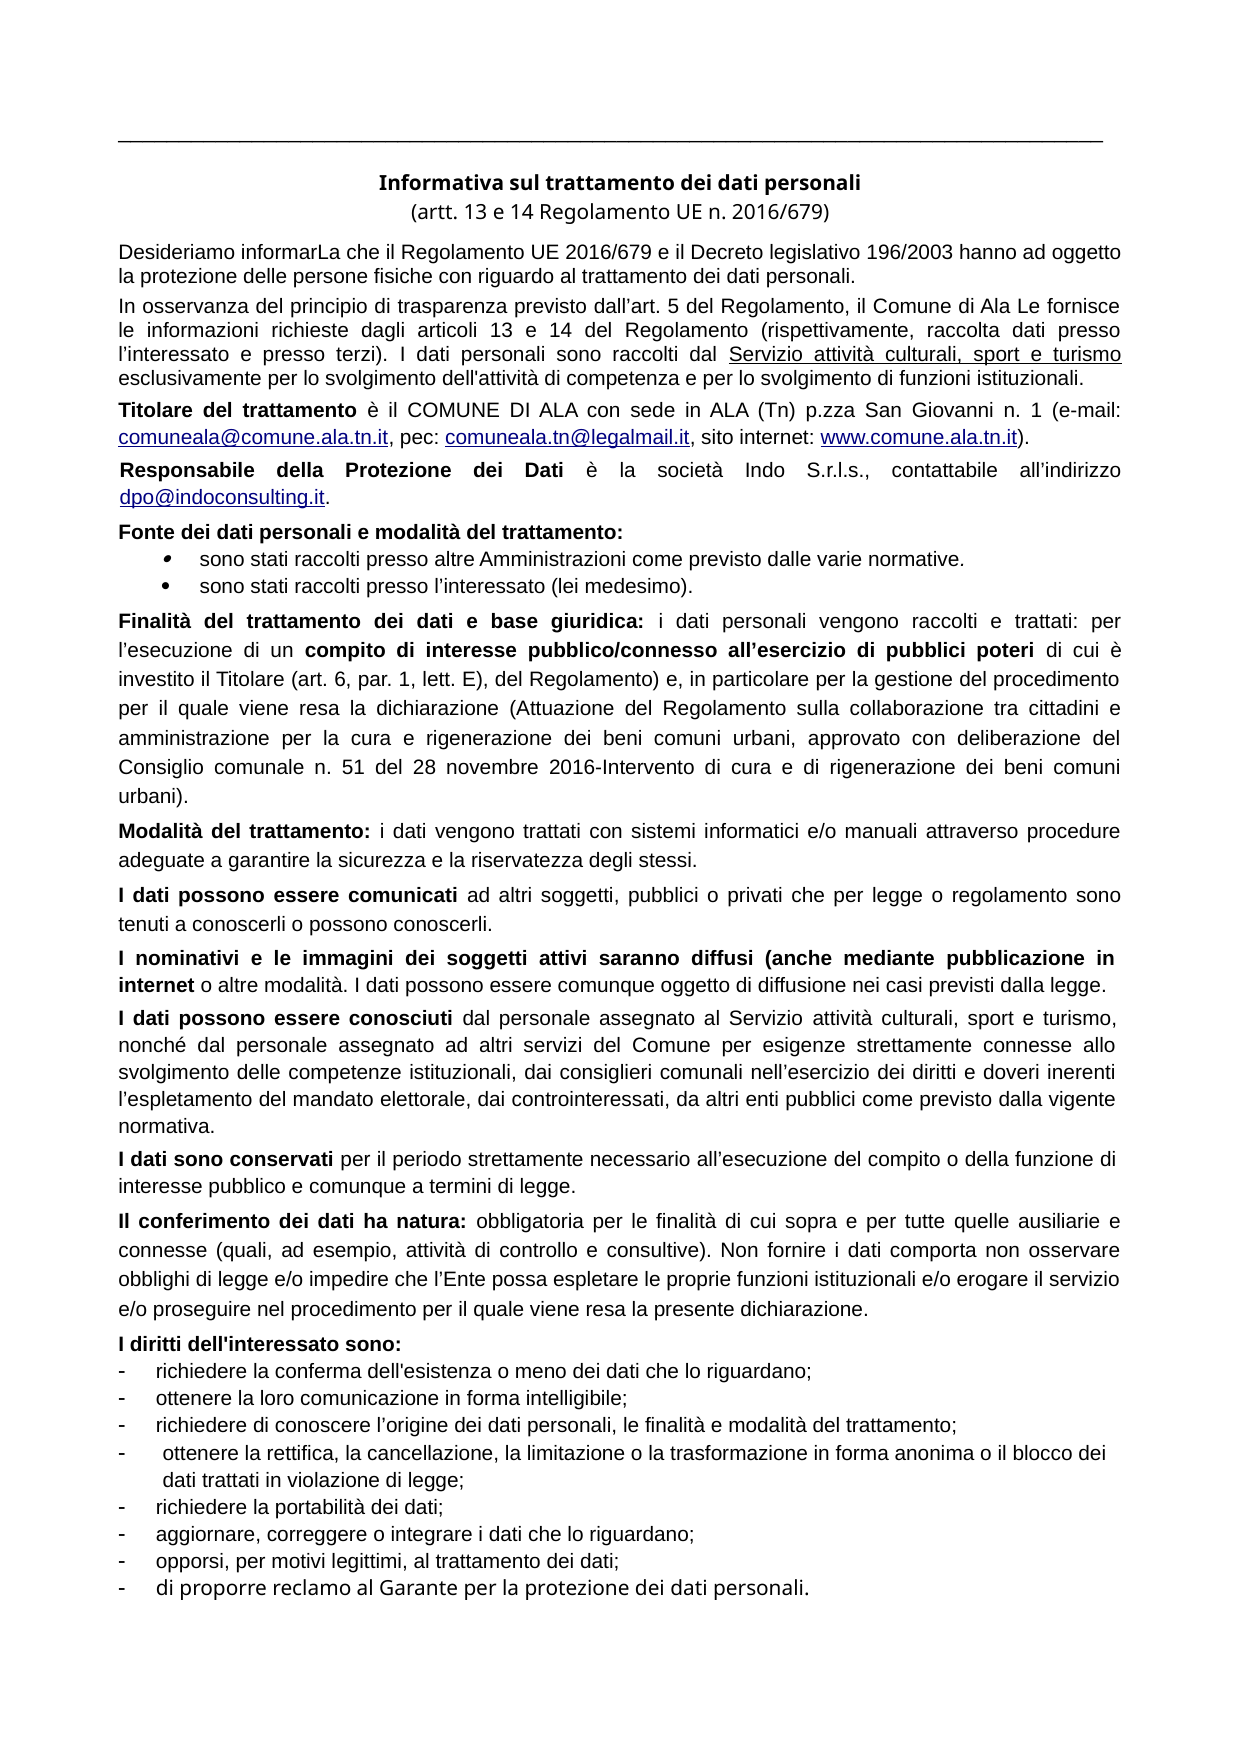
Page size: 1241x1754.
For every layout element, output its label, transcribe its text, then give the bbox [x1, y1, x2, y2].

list richiedere la conferma dell'esistenza o meno dei dati che lo riguardano; [118, 1357, 1117, 1384]
list sono stati raccolti presso altre Amministrazioni come previsto dalle varie normative. [162, 545, 1117, 572]
text Il conferimento dei dati ha natura: obbligatoria per le finalità di cui sopra e per tutte quelle ausiliarie e connesse (quali, ad esempio, attività di controllo e consultive). Non fornire i dati comporta non osservare obblighi di legge e/o impedire che l’Ente possa espletare le proprie funzioni istituzionali e/o erogare il servizio e/o proseguire nel procedimento per il quale viene resa la presente dichiarazione. [118, 1205, 1122, 1322]
text I dati sono conservati per il periodo strettamente necessario all’esecuzione del compito o della funzione di interesse pubblico e comunque a termini di legge. [118, 1145, 1117, 1199]
list ottenere la loro comunicazione in forma intelligibile; [118, 1384, 1117, 1411]
text Desideriamo informarLa che il Regolamento UE 2016/679 e il Decreto legislativo 196/2003 hanno ad oggetto la protezione delle persone fisiche con riguardo al trattamento dei dati personali. [118, 240, 1122, 288]
text Fonte dei dati personali e modalità del trattamento: [118, 516, 1122, 545]
text Titolare del trattamento è il COMUNE DI ALA con sede in ALA (Tn) p.zza San Giovanni n. 1 (e-mail: comuneala@comune.ala.tn.it, pec: comuneala.tn@legalmail.it, sito internet: www.comune.ala.tn.it). [118, 396, 1122, 450]
text Responsabile della Protezione dei Dati è la società Indo S.r.l.s., contattabile all’indirizzo dpo@indoconsulting.it. [119, 456, 1122, 510]
list aggiornare, correggere o integrare i dati che lo riguardano; [118, 1519, 1117, 1547]
list di proporre reclamo al Garante per la protezione dei dati personali. [118, 1574, 1117, 1601]
text Modalità del trattamento: i dati vengono trattati con sistemi informatici e/o manuali attraverso procedure adeguate a garantire la sicurezza e la riservatezza degli stessi. [118, 815, 1122, 873]
text I nominativi e le immagini dei soggetti attivi saranno diffusi (anche mediante pubblicazione in internet o altre modalità. I dati possono essere comunque oggetto di diffusione nei casi previsti dalla legge. [118, 944, 1116, 998]
list ottenere la rettifica, la cancellazione, la limitazione o la trasformazione in forma anonima o il blocco dei dati trattati in violazione di legge; [118, 1438, 1117, 1492]
text I dati possono essere comunicati ad altri soggetti, pubblici o privati che per legge o regolamento sono tenuti a conoscerli o possono conoscerli. [118, 879, 1122, 938]
list sono stati raccolti presso l’interessato (lei medesimo). [162, 572, 1117, 599]
text In osservanza del principio di trasparenza previsto dall’art. 5 del Regolamento, il Comune di Ala Le fornisce le informazioni richieste dagli articoli 13 e 14 del Regolamento (rispettivamente, raccolta dati presso l’interessato e presso terzi). I dati personali sono raccolti dal Servizio attività culturali, sport e turismo esclusivamente per lo svolgimento dell'attività di competenza e per lo svolgimento di funzioni istituzionali. [118, 294, 1122, 389]
text I dati possono essere conosciuti dal personale assegnato al Servizio attività culturali, sport e turismo, nonché dal personale assegnato ad altri servizi del Comune per esigenze strettamente connesse allo svolgimento delle competenze istituzionali, dai consiglieri comunali nell’esercizio dei diritti e doveri inerenti l’espletamento del mandato elettorale, dai controinteressati, da altri enti pubblici come previsto dalla vigente normativa. [118, 1004, 1117, 1139]
list opporsi, per motivi legittimi, al trattamento dei dati; [118, 1547, 1117, 1574]
text (artt. 13 e 14 Regolamento UE n. 2016/679) [118, 197, 1122, 225]
list richiedere di conoscere l’origine dei dati personali, le finalità e modalità del trattamento; [118, 1411, 1117, 1438]
text Informativa sul trattamento dei dati personali [118, 168, 1122, 197]
text Finalità del trattamento dei dati e base giuridica: i dati personali vengono raccolti e trattati: per l’esecuzione di un compito di interesse pubblico/connesso all’esercizio di pubblici poteri di cui è investito il Titolare (art. 6, par. 1, lett. E), del Regolamento) e, in particolare per la gestione del procedimento per il quale viene resa la dichiarazione (Attuazione del Regolamento sulla collaborazione tra cittadini e amministrazione per la cura e rigenerazione dei beni comuni urbani, approvato con deliberazione del Consiglio comunale n. 51 del 28 novembre 2016-Intervento di cura e di rigenerazione dei beni comuni urbani). [118, 605, 1122, 809]
text I diritti dell'interessato sono: [118, 1328, 1126, 1357]
list richiedere la portabilità dei dati; [118, 1492, 1117, 1519]
text _________________________________________________________________________________ [118, 118, 1122, 143]
